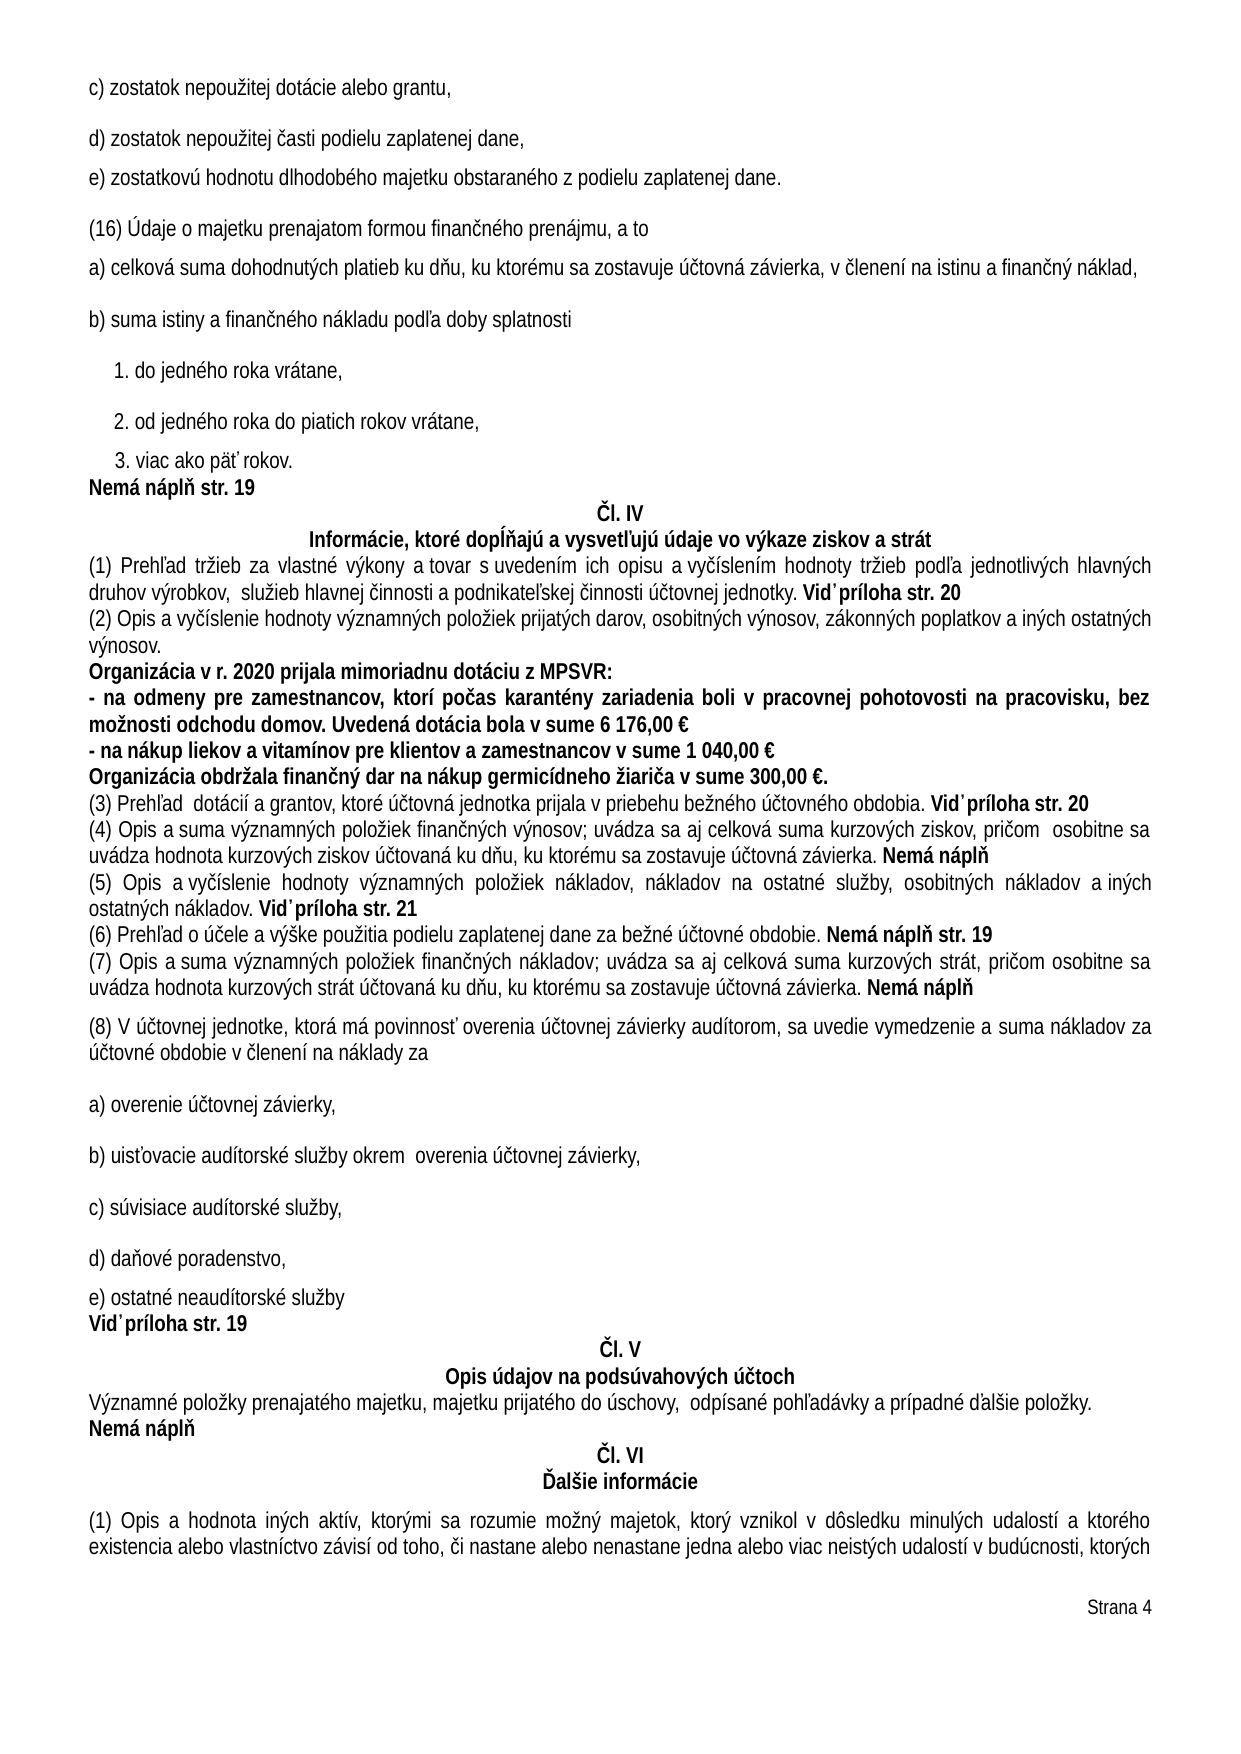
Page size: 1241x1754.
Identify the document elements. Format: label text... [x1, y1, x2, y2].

text a) overenie účtovnej závierky, [89, 1091, 1152, 1117]
text a) celková suma dohodnutých platieb ku dňu, ku ktorému sa zostavuje účtovná závierka, v členení na istinu a finančný náklad, [89, 254, 1152, 281]
text d) zostatok nepoužitej časti podielu zaplatenej dane, [89, 125, 1152, 151]
text Viď príloha str. 19 [89, 1310, 1152, 1336]
text (3) Prehľad dotácií a grantov, ktoré účtovná jednotka prijala v priebehu bežného účtovného obdobia. Viď príloha str. 20 [89, 790, 1152, 816]
text 3. viac ako päť rokov. [89, 447, 1152, 473]
text Informácie, ktoré dopĺňajú a vysvetľujú údaje vo výkaze ziskov a strát [89, 526, 1152, 552]
text c) súvisiace audítorské služby, [89, 1193, 1152, 1220]
text Opis údajov na podsúvahových účtoch [89, 1363, 1152, 1389]
text (7) Opis a suma významných položiek finančných nákladov; uvádza sa aj celková suma kurzových strát, pričom osobitne sa uvádza hodnota kurzových strát účtovaná ku dňu, ku ktorému sa zostavuje účtovná závierka. Nemá náplň [89, 948, 1152, 1001]
text (5) Opis a vyčíslenie hodnoty významných položiek nákladov, nákladov na ostatné služby, osobitných nákladov a iných ostatných nákladov. Viď príloha str. 21 [89, 869, 1152, 921]
text e) zostatkovú hodnotu dlhodobého majetku obstaraného z podielu zaplatenej dane. [89, 164, 1152, 190]
text d) daňové poradenstvo, [89, 1245, 1152, 1271]
text Čl. IV [89, 500, 1152, 526]
text Nemá náplň [89, 1415, 1152, 1442]
text - na odmeny pre zamestnancov, ktorí počas karantény zariadenia boli v pracovnej pohotovosti na pracovisku, bez možnosti odchodu domov. Uvedená dotácia bola v sume 6 176,00 € [89, 684, 1152, 737]
text Organizácia v r. 2020 prijala mimoriadnu dotáciu z MPSVR: [89, 658, 1152, 684]
text (8) V účtovnej jednotke, ktorá má povinnosť overenia účtovnej závierky audítorom, sa uvedie vymedzenie a suma nákladov za účtovné obdobie v členení na náklady za [89, 1013, 1152, 1066]
text b) uisťovacie audítorské služby okrem overenia účtovnej závierky, [89, 1142, 1152, 1168]
text e) ostatné neaudítorské služby [89, 1284, 1152, 1310]
text 2. od jedného roka do piatich rokov vrátane, [89, 408, 1152, 434]
text (2) Opis a vyčíslenie hodnoty významných položiek prijatých darov, osobitných výnosov, zákonných poplatkov a iných ostatných výnosov. [89, 605, 1152, 658]
text Ďalšie informácie [89, 1468, 1152, 1494]
text Čl. VI [89, 1442, 1152, 1468]
text Významné položky prenajatého majetku, majetku prijatého do úschovy, odpísané pohľadávky a prípadné ďalšie položky. [89, 1389, 1152, 1415]
text (1) Opis a hodnota iných aktív, ktorými sa rozumie možný majetok, ktorý vznikol v dôsledku minulých udalostí a ktorého existencia alebo vlastníctvo závisí od toho, či nastane alebo nenastane jedna alebo viac neistých udalostí v budúcnosti, ktorých [89, 1507, 1152, 1560]
text Čl. V [89, 1336, 1152, 1363]
text Organizácia obdržala finančný dar na nákup germicídneho žiariča v sume 300,00 €. [89, 763, 1152, 790]
text 1. do jedného roka vrátane, [89, 357, 1152, 383]
list Údaje o majetku prenajatom formou finančného prenájmu, a to [89, 215, 1152, 242]
text (4) Opis a suma významných položiek finančných výnosov; uvádza sa aj celková suma kurzových ziskov, pričom osobitne sa uvádza hodnota kurzových ziskov účtovaná ku dňu, ku ktorému sa zostavuje účtovná závierka. Nemá náplň [89, 816, 1152, 869]
text b) suma istiny a finančného nákladu podľa doby splatnosti [89, 306, 1152, 332]
text (6) Prehľad o účele a výške použitia podielu zaplatenej dane za bežné účtovné obdobie. Nemá náplň str. 19 [89, 921, 1152, 948]
text c) zostatok nepoužitej dotácie alebo grantu, [89, 74, 1152, 100]
text Nemá náplň str. 19 [89, 473, 1152, 500]
text (1) Prehľad tržieb za vlastné výkony a tovar s uvedením ich opisu a vyčíslením hodnoty tržieb podľa jednotlivých hlavných druhov výrobkov, služieb hlavnej činnosti a podnikateľskej činnosti účtovnej jednotky. Viď príloha str. 20 [89, 552, 1152, 605]
text - na nákup liekov a vitamínov pre klientov a zamestnancov v sume 1 040,00 € [89, 737, 1152, 763]
